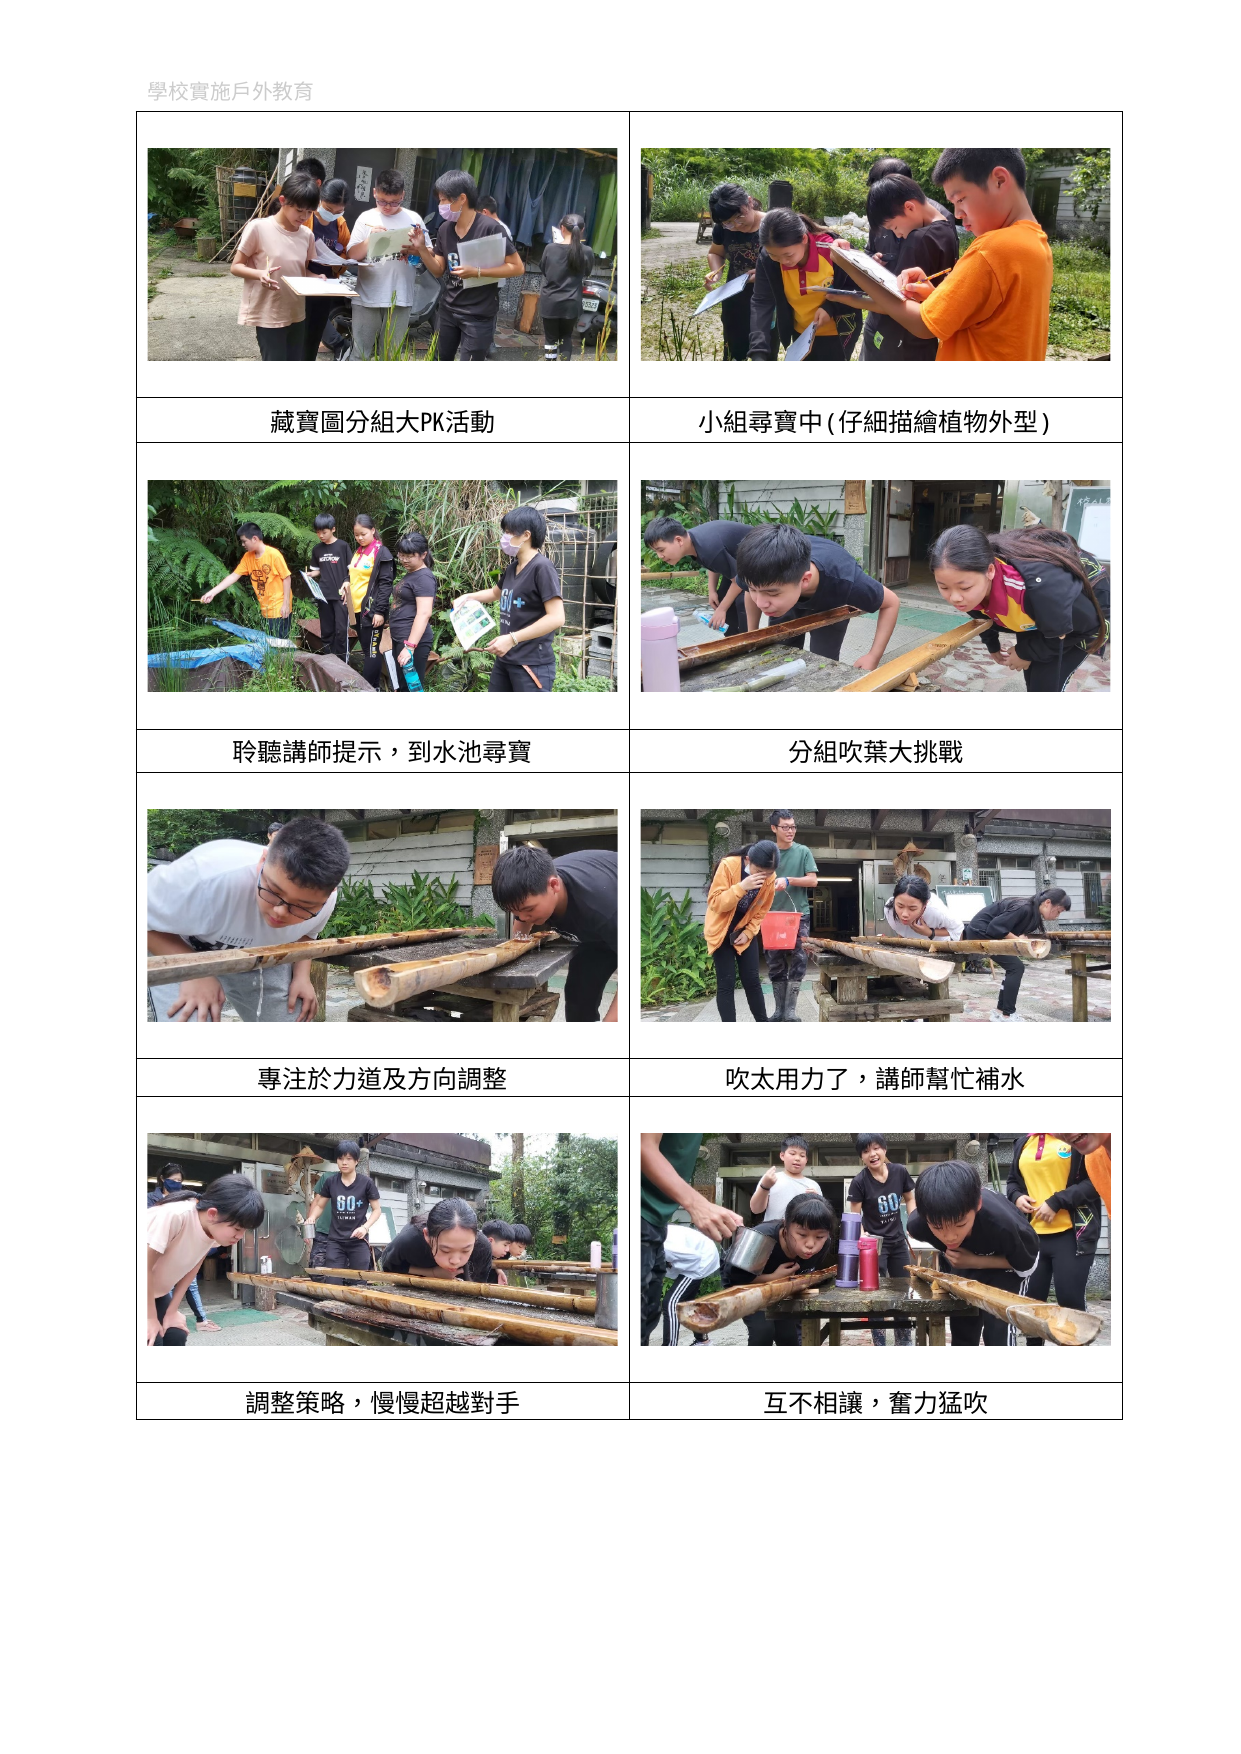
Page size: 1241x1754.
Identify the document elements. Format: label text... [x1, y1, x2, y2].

table_cell [137, 443, 629, 728]
picture [147, 809, 618, 1022]
picture [640, 1133, 1111, 1346]
picture [640, 809, 1111, 1022]
table_cell 藏寶圖分組大PK活動 [137, 398, 629, 442]
table_cell 小組尋寶中(仔細描繪植物外型) [630, 398, 1122, 442]
table_cell [630, 773, 1122, 1058]
table_cell [137, 1097, 629, 1382]
picture [147, 480, 618, 692]
table_cell [137, 773, 629, 1058]
table_cell 互不相讓，奮力猛吹 [630, 1383, 1122, 1419]
table_cell [630, 1097, 1122, 1382]
picture [147, 1133, 618, 1346]
table_cell [630, 112, 1122, 397]
table_cell 分組吹葉大挑戰 [630, 730, 1122, 772]
picture [640, 148, 1111, 361]
table_cell [630, 443, 1122, 728]
picture [640, 480, 1111, 692]
table_cell [137, 112, 629, 397]
table_cell 吹太用力了，講師幫忙補水 [630, 1059, 1122, 1096]
picture [147, 148, 618, 361]
table_cell 調整策略，慢慢超越對手 [137, 1383, 629, 1419]
table_cell 聆聽講師提示，到水池尋寶 [137, 730, 629, 772]
table_cell 專注於力道及方向調整 [137, 1059, 629, 1096]
